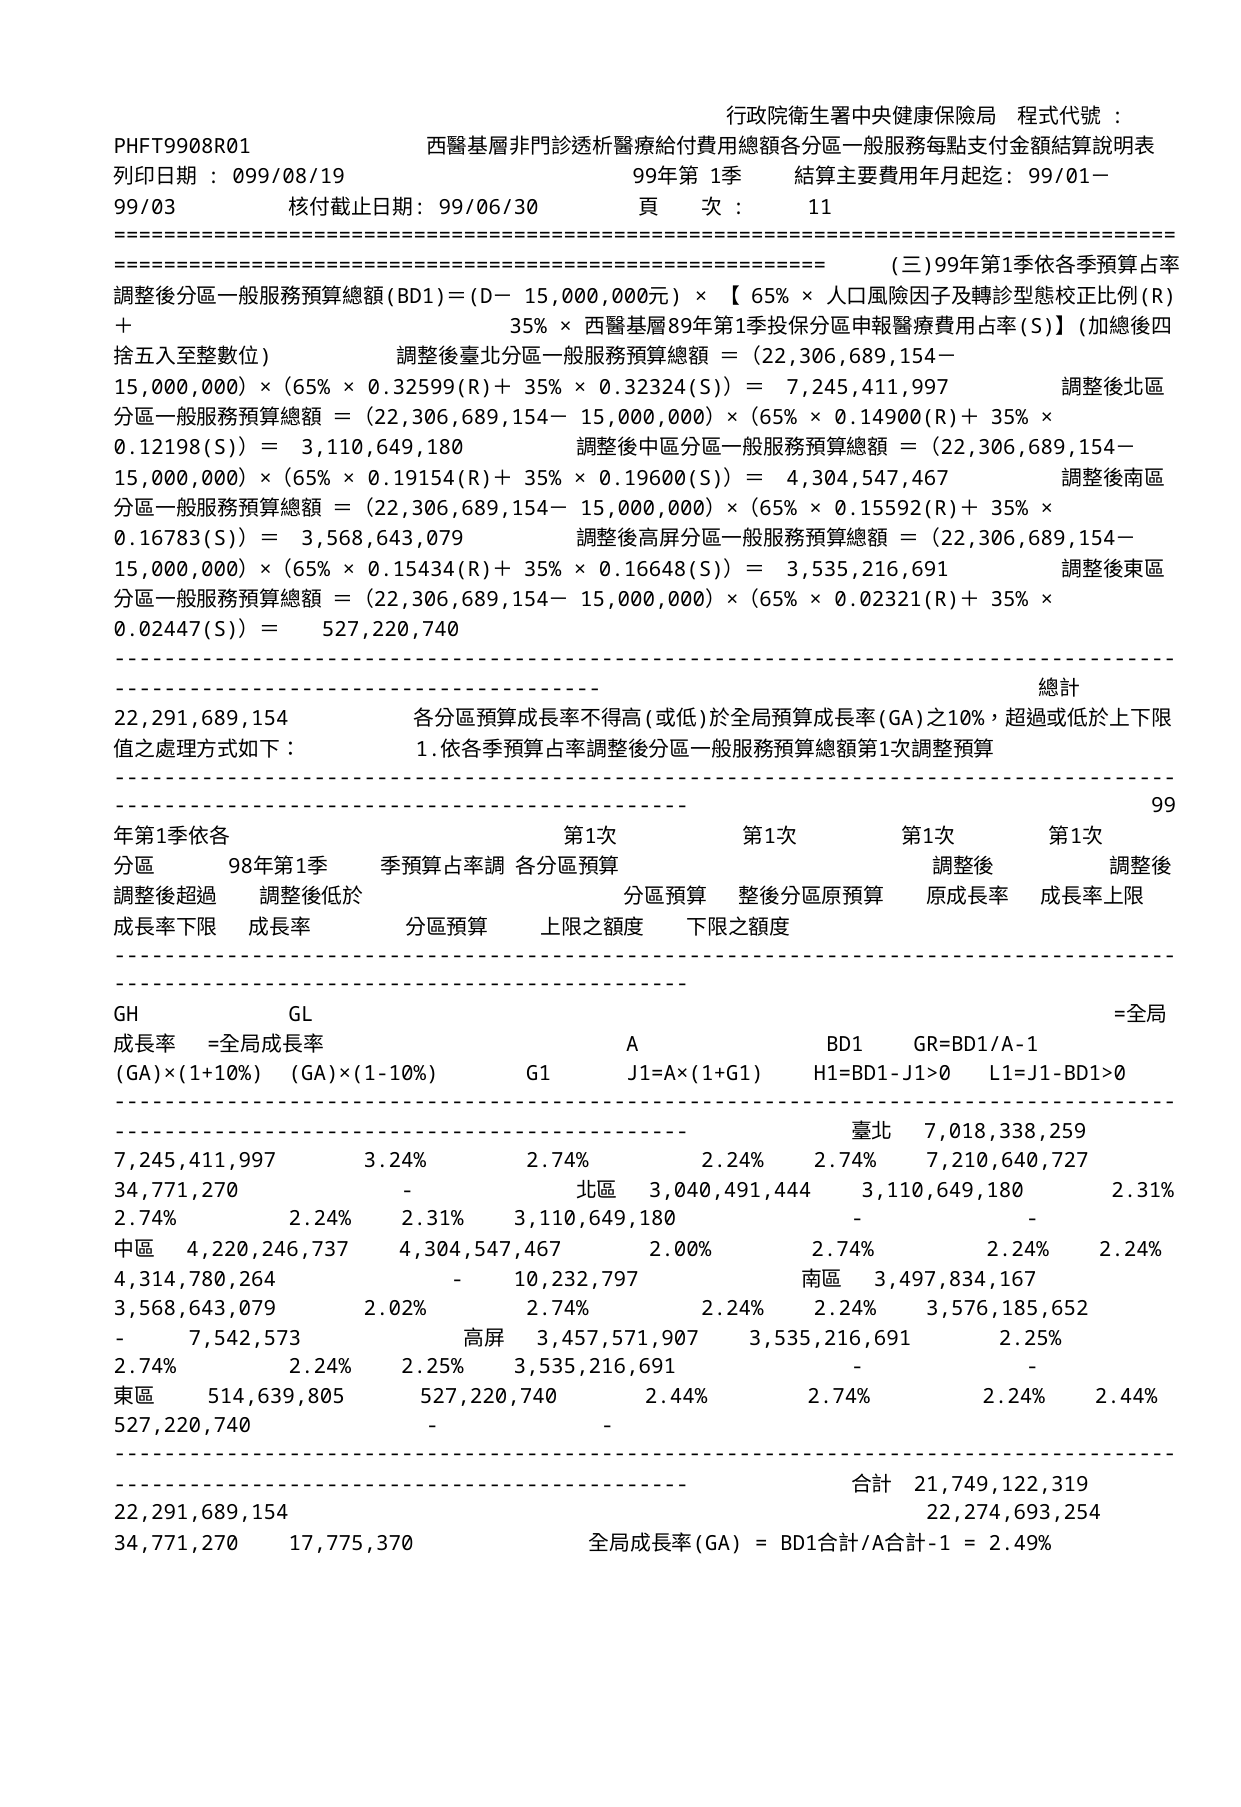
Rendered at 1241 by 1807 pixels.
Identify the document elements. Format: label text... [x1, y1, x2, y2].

text 行政院衛生署中央健康保險局 程式代號 : PHFT9908R01 西醫基層非門診透析醫療給付費用總額各分區一般服務每點支付金額結算說明表 列印日期 : 099/08/19 99年第 1季 結算主要費用年月起迄: 99/01－ 99/03 核付截止日期: 99/06/30 頁 次 : 11 ============================================================================================================================================== (三)99年第1季依各季預算占率調整後分區一般服務預算總額(BD1)＝(D－ 15,000,000元) × 【 65% × 人口風險因子及轉診型態校正比例(R)＋ 35% × 西醫基層89年第1季投保分區申報醫療費用占率(S)】(加總後四捨五入至整數位) 調整後臺北分區一般服務預算總額 ＝（22,306,689,154－ 15,000,000）×（65% × 0.32599(R)＋ 35% × 0.32324(S)）＝ 7,245,411,997 調整後北區分區一般服務預算總額 ＝（22,306,689,154－ 15,000,000）×（65% × 0.14900(R)＋ 35% × 0.12198(S)）＝ 3,110,649,180 調整後中區分區一般服務預算總額 ＝（22,306,689,154－ 15,000,000）×（65% × 0.19154(R)＋ 35% × 0.19600(S)）＝ 4,304,547,467 調整後南區分區一般服務預算總額 ＝（22,306,689,154－ 15,000,000）×（65% × 0.15592(R)＋ 35% × 0.16783(S)）＝ 3,568,643,079 調整後高屏分區一般服務預算總額 ＝（22,306,689,154－ 15,000,000）×（65% × 0.15434(R)＋ 35% × 0.16648(S)）＝ 3,535,216,691 調整後東區分區一般服務預算總額 ＝（22,306,689,154－ 15,000,000）×（65% × 0.02321(R)＋ 35% × 0.02447(S)）＝ 527,220,740 ---------------------------------------------------------------------------------------------------------------------------- 總計 22,291,689,154 各分區預算成長率不得高(或低)於全局預算成長率(GA)之10%，超過或低於上下限值之處理方式如下： 1.依各季預算占率調整後分區一般服務預算總額第1次調整預算 ----------------------------------------------------------------------------------------------------------------------------------- 99年第1季依各 第1次 第1次 第1次 第1次 分區 98年第1季 季預算占率調 各分區預算 調整後 調整後 調整後超過 調整後低於 分區預算 整後分區原預算 原成長率 成長率上限 成長率下限 成長率 分區預算 上限之額度 下限之額度 ----------------------------------------------------------------------------------------------------------------------------------- GH GL =全局成長率 =全局成長率 A BD1 GR=BD1/A-1 (GA)×(1+10%) (GA)×(1-10%) G1 J1=A×(1+G1) H1=BD1-J1>0 L1=J1-BD1>0 ----------------------------------------------------------------------------------------------------------------------------------- 臺北 7,018,338,259 7,245,411,997 3.24% 2.74% 2.24% 2.74% 7,210,640,727 34,771,270 - 北區 3,040,491,444 3,110,649,180 2.31% 2.74% 2.24% 2.31% 3,110,649,180 - - 中區 4,220,246,737 4,304,547,467 2.00% 2.74% 2.24% 2.24% 4,314,780,264 - 10,232,797 南區 3,497,834,167 3,568,643,079 2.02% 2.74% 2.24% 2.24% 3,576,185,652 - 7,542,573 高屏 3,457,571,907 3,535,216,691 2.25% 2.74% 2.24% 2.25% 3,535,216,691 - - 東區 514,639,805 527,220,740 2.44% 2.74% 2.24% 2.44% 527,220,740 - - ----------------------------------------------------------------------------------------------------------------------------------- 合計 21,749,122,319 22,291,689,154 22,274,693,254 34,771,270 17,775,370 全局成長率(GA) = BD1合計/A合計-1 = 2.49% [113, 99, 1184, 1556]
